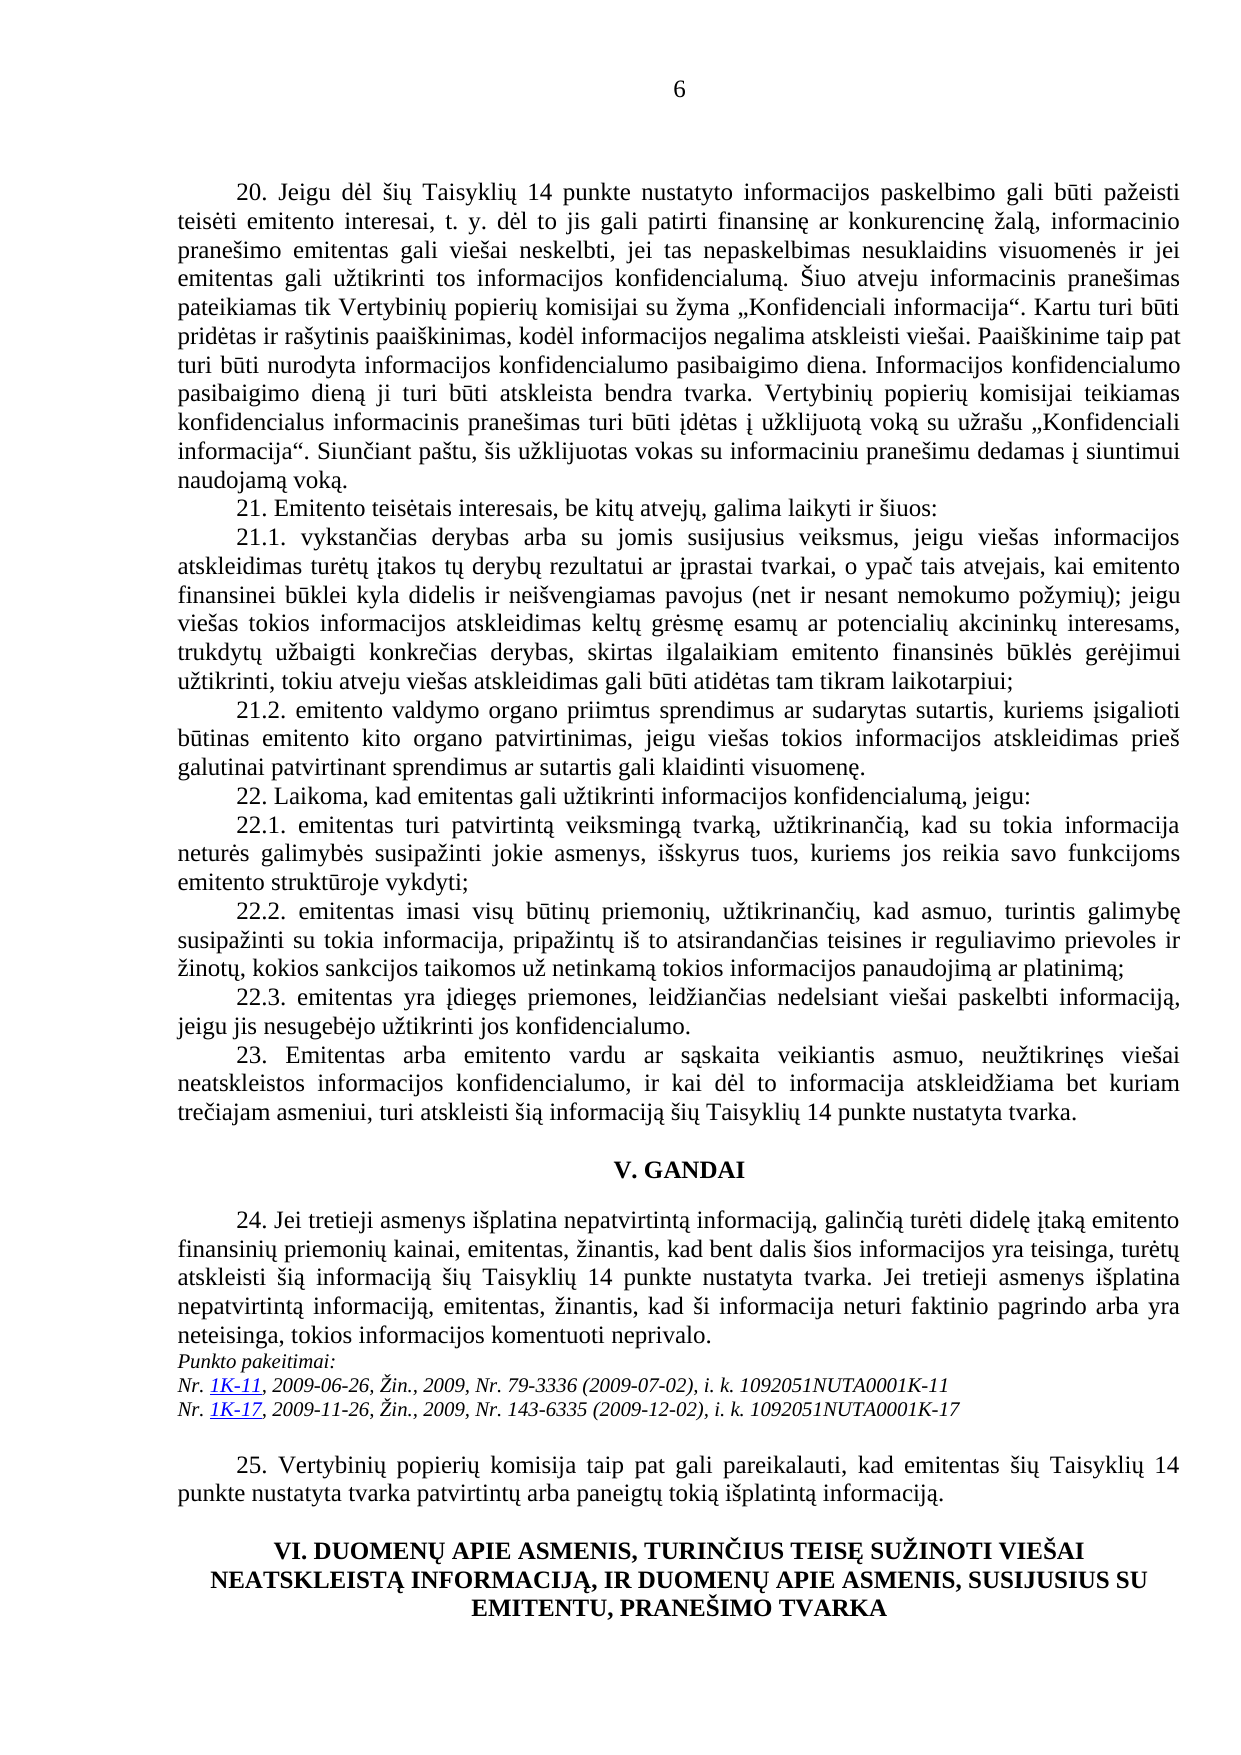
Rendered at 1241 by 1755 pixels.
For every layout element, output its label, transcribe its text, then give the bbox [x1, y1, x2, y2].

text Punkto pakeitimai: [177, 1349, 1181, 1373]
text V. GANDAI [177, 1155, 1181, 1183]
text Nr. 1K-11, 2009-06-26, Žin., 2009, Nr. 79-3336 (2009-07-02), i. k. 1092051NUTA0001K-11 [177, 1373, 1181, 1397]
text Nr. 1K-17, 2009-11-26, Žin., 2009, Nr. 143-6335 (2009-12-02), i. k. 1092051NUTA0001K-17 [177, 1397, 1181, 1421]
text 20. Jeigu dėl šių Taisyklių 14 punkte nustatyto informacijos paskelbimo gali būti pažeisti teisėti emitento interesai, t. y. dėl to jis gali patirti finansinę ar konkurencinę žalą, informacinio pranešimo emitentas gali viešai neskelbti, jei tas nepaskelbimas nesuklaidins visuomenės ir jei emitentas gali užtikrinti tos informacijos konfidencialumą. Šiuo atveju informacinis pranešimas pateikiamas tik Vertybinių popierių komisijai su žyma „Konfidenciali informacija“. Kartu turi būti pridėtas ir rašytinis paaiškinimas, kodėl informacijos negalima atskleisti viešai. Paaiškinime taip pat turi būti nurodyta informacijos konfidencialumo pasibaigimo diena. Informacijos konfidencialumo pasibaigimo dieną ji turi būti atskleista bendra tvarka. Vertybinių popierių komisijai teikiamas konfidencialus informacinis pranešimas turi būti įdėtas į užklijuotą voką su užrašu „Konfidenciali informacija“. Siunčiant paštu, šis užklijuotas vokas su informaciniu pranešimu dedamas į siuntimui naudojamą voką. [177, 177, 1181, 493]
text 22.2. emitentas imasi visų būtinų priemonių, užtikrinančių, kad asmuo, turintis galimybę susipažinti su tokia informacija, pripažintų iš to atsirandančias teisines ir reguliavimo prievoles ir žinotų, kokios sankcijos taikomos už netinkamą tokios informacijos panaudojimą ar platinimą; [177, 896, 1181, 982]
text 25. Vertybinių popierių komisija taip pat gali pareikalauti, kad emitentas šių Taisyklių 14 punkte nustatyta tvarka patvirtintų arba paneigtų tokią išplatintą informaciją. [177, 1450, 1181, 1507]
text 22.3. emitentas yra įdiegęs priemones, leidžiančias nedelsiant viešai paskelbti informaciją, jeigu jis nesugebėjo užtikrinti jos konfidencialumo. [177, 982, 1181, 1040]
text 22. Laikoma, kad emitentas gali užtikrinti informacijos konfidencialumą, jeigu: [177, 781, 1181, 810]
text 21.2. emitento valdymo organo priimtus sprendimus ar sudarytas sutartis, kuriems įsigalioti būtinas emitento kito organo patvirtinimas, jeigu viešas tokios informacijos atskleidimas prieš galutinai patvirtinant sprendimus ar sutartis gali klaidinti visuomenę. [177, 695, 1181, 781]
text 21. Emitento teisėtais interesais, be kitų atvejų, galima laikyti ir šiuos: [177, 493, 1181, 522]
text 21.1. vykstančias derybas arba su jomis susijusius veiksmus, jeigu viešas informacijos atskleidimas turėtų įtakos tų derybų rezultatui ar įprastai tvarkai, o ypač tais atvejais, kai emitento finansinei būklei kyla didelis ir neišvengiamas pavojus (net ir nesant nemokumo požymių); jeigu viešas tokios informacijos atskleidimas keltų grėsmę esamų ar potencialių akcininkų interesams, trukdytų užbaigti konkrečias derybas, skirtas ilgalaikiam emitento finansinės būklės gerėjimui užtikrinti, tokiu atveju viešas atskleidimas gali būti atidėtas tam tikram laikotarpiui; [177, 522, 1181, 695]
text VI. DUOMENŲ APIE ASMENIS, TURINČIUS TEISĘ SUŽINOTI VIEŠAI NEATSKLEISTĄ INFORMACIJĄ, IR DUOMENŲ APIE ASMENIS, SUSIJUSIUS SU EMITENTU, PRANEŠIMO TVARKA [177, 1536, 1181, 1622]
text 22.1. emitentas turi patvirtintą veiksmingą tvarką, užtikrinančią, kad su tokia informacija neturės galimybės susipažinti jokie asmenys, išskyrus tuos, kuriems jos reikia savo funkcijoms emitento struktūroje vykdyti; [177, 810, 1181, 896]
text 23. Emitentas arba emitento vardu ar sąskaita veikiantis asmuo, neužtikrinęs viešai neatskleistos informacijos konfidencialumo, ir kai dėl to informacija atskleidžiama bet kuriam trečiajam asmeniui, turi atskleisti šią informaciją šių Taisyklių 14 punkte nustatyta tvarka. [177, 1040, 1181, 1126]
text 24. Jei tretieji asmenys išplatina nepatvirtintą informaciją, galinčią turėti didelę įtaką emitento finansinių priemonių kainai, emitentas, žinantis, kad bent dalis šios informacijos yra teisinga, turėtų atskleisti šią informaciją šių Taisyklių 14 punkte nustatyta tvarka. Jei tretieji asmenys išplatina nepatvirtintą informaciją, emitentas, žinantis, kad ši informacija neturi faktinio pagrindo arba yra neteisinga, tokios informacijos komentuoti neprivalo. [177, 1205, 1181, 1349]
